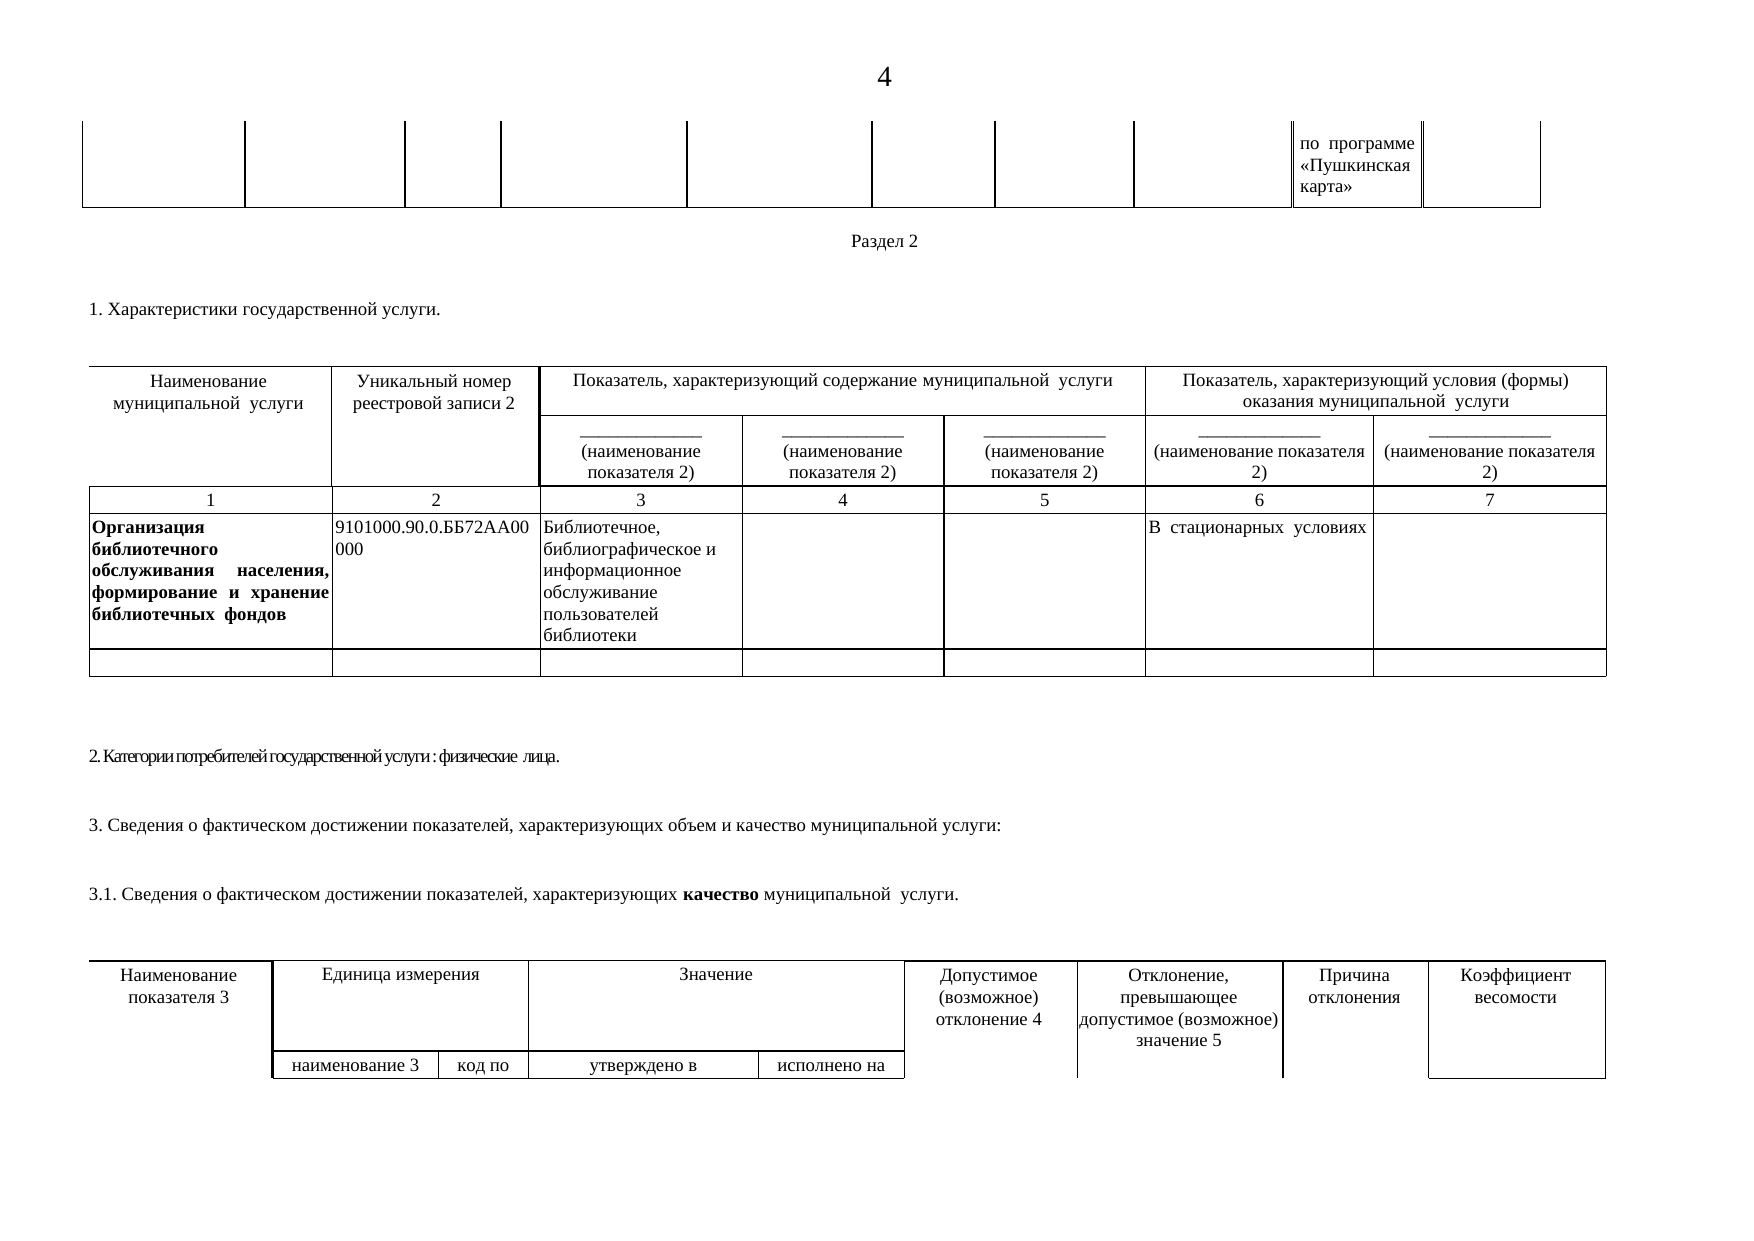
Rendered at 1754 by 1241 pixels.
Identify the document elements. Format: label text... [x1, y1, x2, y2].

table_cell 1 [90, 487, 332, 513]
table_header [1078, 938, 1284, 960]
table_cell [688, 121, 871, 207]
table_cell [1135, 121, 1291, 207]
table_cell 5 [945, 487, 1145, 513]
table_cell [90, 650, 332, 676]
table_cell [1146, 650, 1373, 676]
table_cell [83, 121, 244, 207]
table_cell [905, 1051, 1077, 1078]
table_cell [1374, 650, 1606, 676]
table_cell _____________ (наименование показателя 2) [1374, 416, 1606, 485]
table_cell [873, 121, 994, 207]
text 3.1. Сведения о фактическом достижении показателей, характеризующих качество муниципальной услуги. [89, 869, 1680, 904]
table_cell _____________ (наименование показателя 2) [945, 416, 1145, 485]
table_cell [406, 121, 500, 207]
table_cell _____________ (наименование показателя 2) [743, 416, 943, 485]
table_cell код по [439, 1052, 528, 1078]
table_cell [333, 650, 540, 676]
text 1. Характеристики государственной услуги. [89, 298, 1680, 319]
table_header [1145, 344, 1373, 366]
table_cell 9101000.90.0.ББ72АА00000 [333, 514, 540, 648]
table_cell В стационарных условиях [1146, 514, 1373, 648]
table_cell [1284, 1051, 1428, 1078]
table_cell Уникальный номер реестровой записи 2 [332, 367, 538, 415]
table_cell [743, 650, 943, 676]
table_cell [996, 121, 1133, 207]
table_cell [1078, 1051, 1282, 1078]
table_cell 3 [541, 487, 742, 513]
table_header [438, 938, 528, 960]
table_header [273, 938, 438, 960]
table_cell Наименование муниципальной услуги [89, 367, 331, 415]
table_cell [945, 650, 1145, 676]
table_header [89, 938, 273, 960]
table_cell _____________ (наименование показателя 2) [541, 416, 742, 485]
table_header [742, 344, 943, 366]
table_cell Единица измерения [274, 961, 528, 1050]
table_cell Библиотечное, библиографическое и информационное обслуживание пользователей библиотеки [541, 514, 742, 648]
table_header [89, 344, 332, 366]
table_cell наименование 3 [274, 1052, 438, 1078]
table_cell утверждено в [529, 1052, 758, 1078]
table_header [758, 938, 904, 960]
table_cell Показатель, характеризующий условия (формы) оказания муниципальной услуги [1146, 367, 1606, 415]
table_header [1373, 344, 1606, 366]
table_cell _____________ (наименование показателя 2) [1146, 416, 1373, 485]
table_cell [743, 514, 943, 648]
table_cell Допустимое (возможное) отклонение 4 [905, 962, 1077, 1051]
table_cell Причина отклонения [1284, 962, 1428, 1051]
table_cell Коэффициент весомости [1429, 962, 1605, 1051]
text 3. Сведения о фактическом достижении показателей, характеризующих объем и качество муниципальной услуги: [89, 801, 1680, 835]
table_header [1284, 938, 1429, 960]
table_header [1429, 938, 1606, 960]
table_cell Отклонение, превышающее допустимое (возможное) значение 5 [1078, 962, 1282, 1051]
table_cell 4 [743, 487, 943, 513]
table_header [528, 938, 758, 960]
table_cell [89, 1051, 271, 1078]
table_cell 6 [1146, 487, 1373, 513]
table_header [332, 344, 540, 366]
table_cell 7 [1374, 487, 1606, 513]
table_cell [1429, 1051, 1605, 1078]
table_cell [1374, 514, 1606, 648]
table_cell Показатель, характеризующий содержание муниципальной услуги [541, 367, 1145, 415]
table_cell [89, 415, 331, 486]
table_header [540, 344, 742, 366]
table_cell 2 [333, 487, 540, 513]
table_cell Организация библиотечного обслуживания населения, формирование и хранение библиотечных фондов [90, 514, 332, 648]
table_header [904, 938, 1078, 960]
table_cell [541, 650, 742, 676]
table_cell [332, 415, 538, 486]
subtitle Раздел 2 [89, 230, 1680, 251]
table_cell [945, 514, 1145, 648]
table_cell [246, 121, 404, 207]
table_header [944, 344, 1145, 366]
table_cell по программе «Пушкинская карта» [1294, 121, 1421, 207]
table_cell Наименование показателя 3 [89, 962, 271, 1051]
table_cell [502, 121, 686, 207]
table_cell [1424, 121, 1540, 207]
table_cell Значение [529, 961, 904, 1050]
text 2. Категории потребителей государственной услуги : физические лица. [89, 711, 1680, 766]
table_cell исполнено на [759, 1052, 904, 1078]
